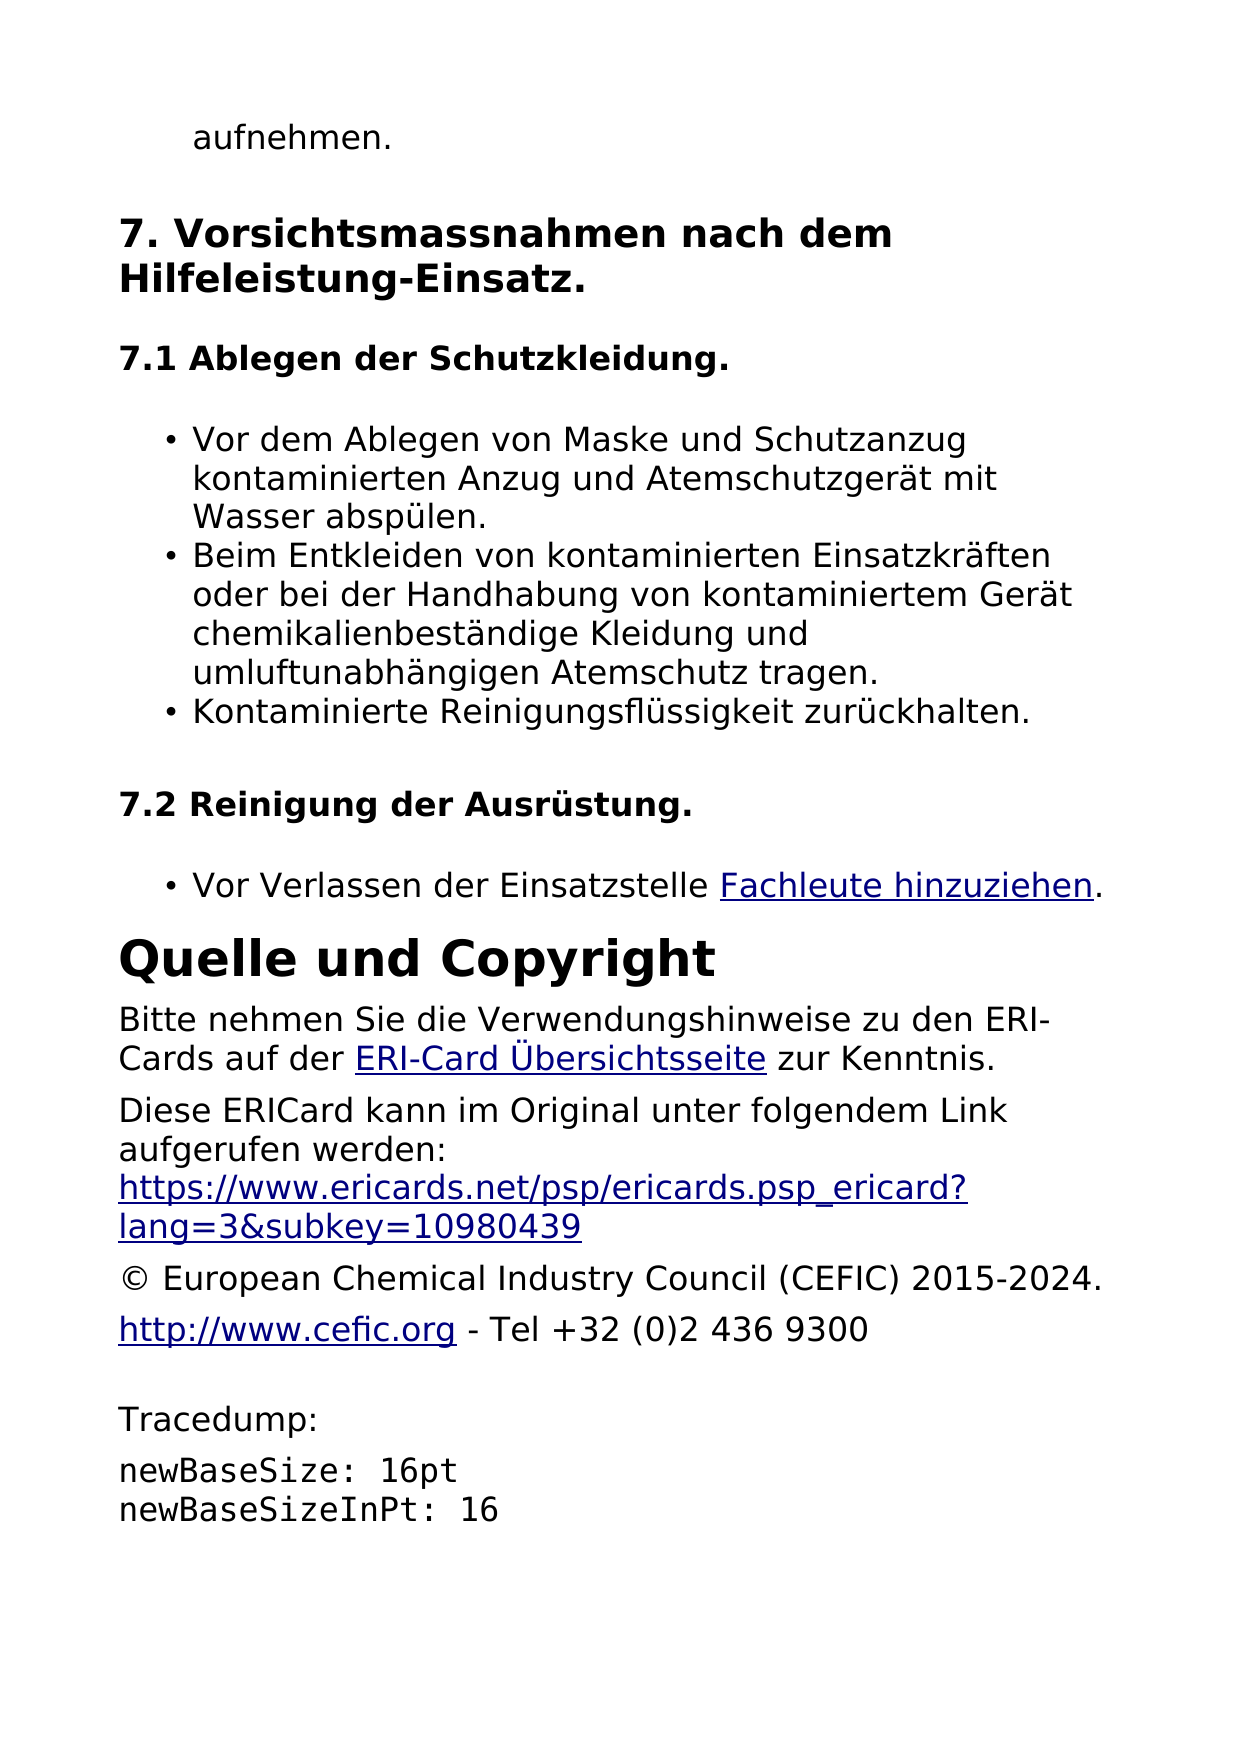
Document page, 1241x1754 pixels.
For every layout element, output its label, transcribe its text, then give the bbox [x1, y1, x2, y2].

list Beim Entkleiden von kontaminierten Einsatzkräften oder bei der Handhabung von kontaminiertem Gerät chemikalienbeständige Kleidung und umluftunabhängigen Atemschutz tragen. [177, 537, 1122, 692]
list Vor dem Ablegen von Maske und Schutzanzug kontaminierten Anzug und Atemschutzgerät mit Wasser abspülen. [177, 420, 1122, 537]
list Kontaminierte Reinigungsflüssigkeit zurückhalten. [177, 692, 1122, 731]
text Bitte nehmen Sie die Verwendungshinweise zu den ERI-Cards auf der ERI-Card Übersichtsseite zur Kenntnis. [118, 1001, 1122, 1079]
text newBaseSize: 16pt newBaseSizeInPt: 16 [118, 1452, 1122, 1530]
subtitle 7.1 Ablegen der Schutzkleidung. [118, 339, 1122, 378]
text http://www.cefic.org - Tel +32 (0)2 436 9300 [118, 1310, 1122, 1349]
text © European Chemical Industry Council (CEFIC) 2015-2024. [118, 1259, 1122, 1298]
subtitle 7. Vorsichtsmassnahmen nach dem Hilfeleistung-Einsatz. [118, 211, 1122, 302]
list aufnehmen. [177, 118, 1122, 157]
text Diese ERICard kann im Original unter folgendem Link aufgerufen werden: https://www.ericards.net/psp/ericards.psp_ericard?lang=3&subkey=10980439 [118, 1091, 1122, 1247]
subtitle 7.2 Reinigung der Ausrüstung. [118, 786, 1122, 824]
text Tracedump: [118, 1362, 1122, 1439]
subtitle Quelle und Copyright [118, 930, 1122, 988]
list Vor Verlassen der Einsatzstelle Fachleute hinzuziehen. [177, 866, 1122, 905]
